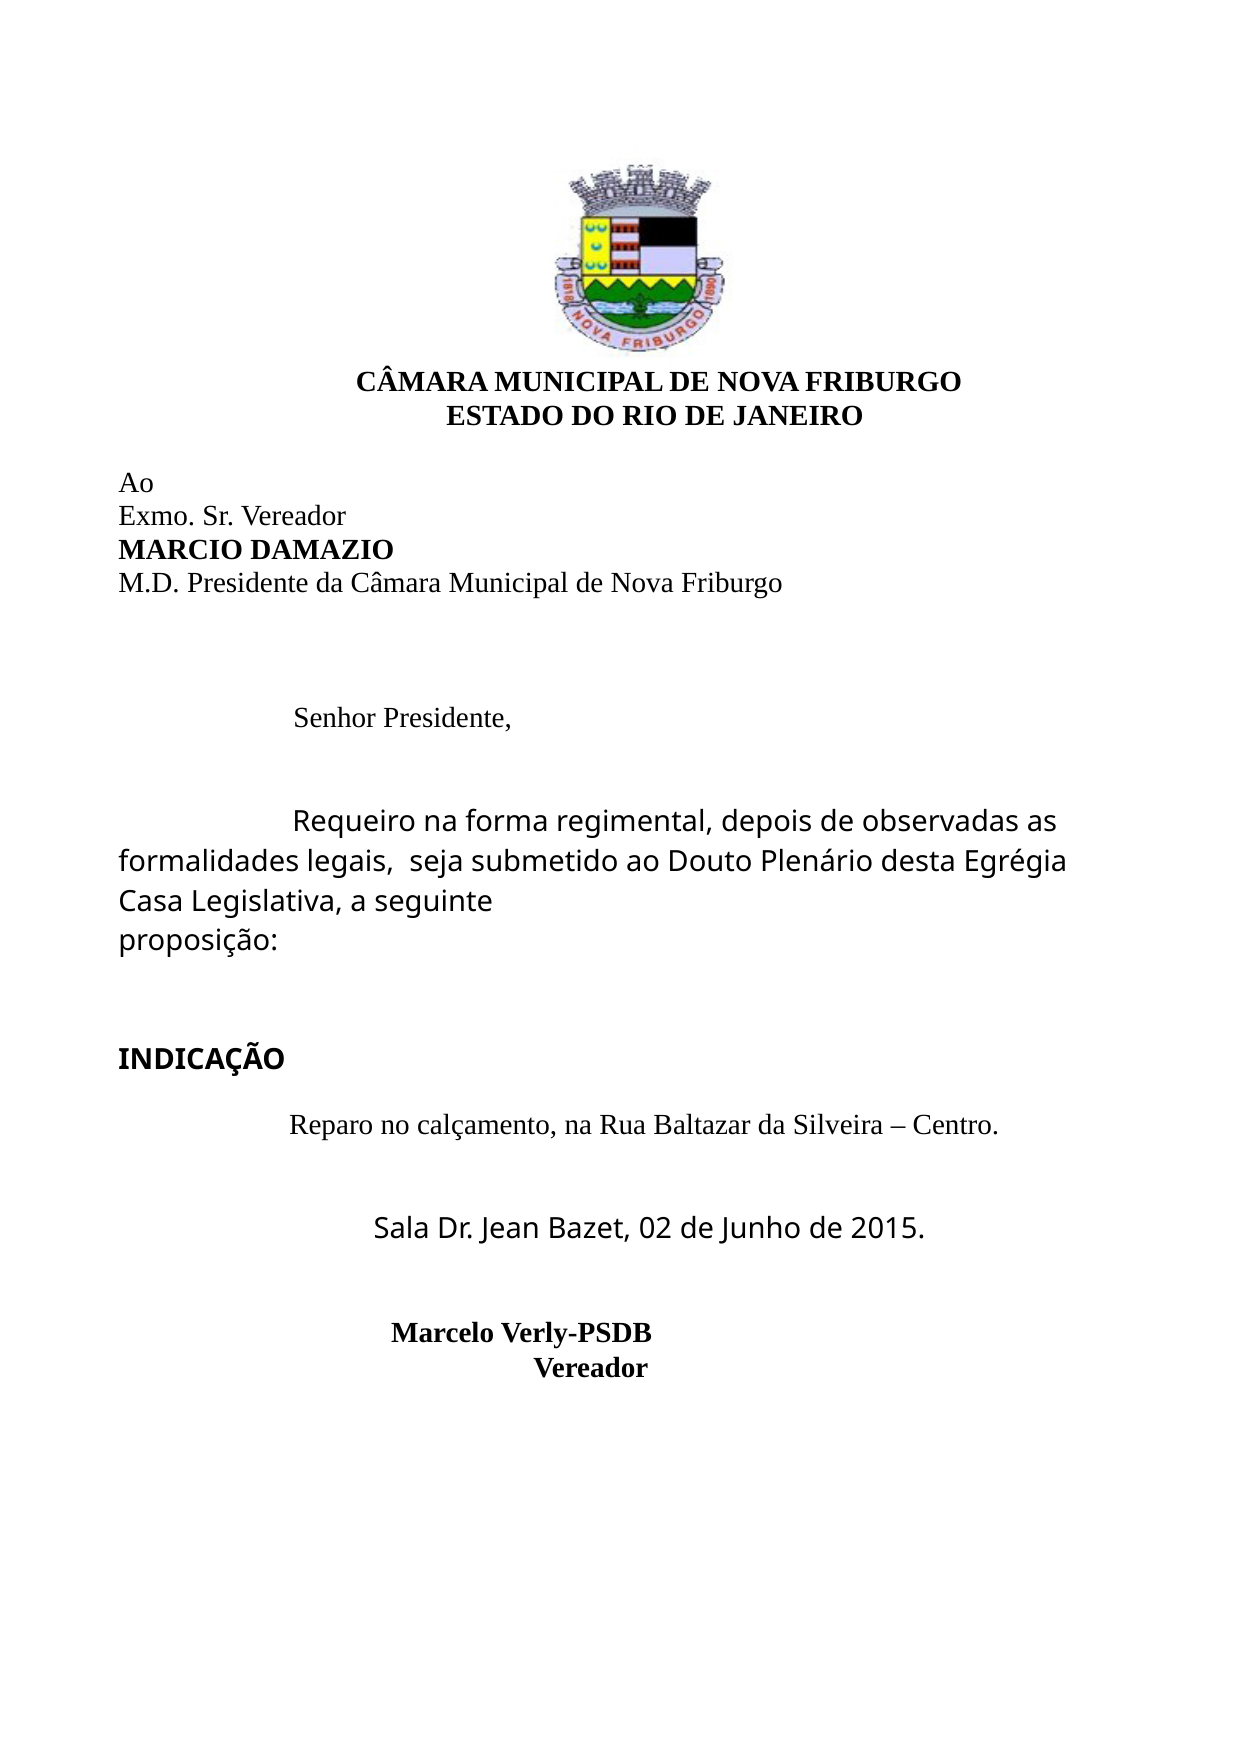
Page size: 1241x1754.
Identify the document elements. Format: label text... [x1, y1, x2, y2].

text Vereador [118, 1350, 1122, 1383]
text M.D. Presidente da Câmara Municipal de Nova Friburgo [118, 566, 1122, 599]
text CÂMARA MUNICIPAL DE NOVA FRIBURGO [118, 118, 1122, 398]
text MARCIO DAMAZIO [118, 532, 1122, 566]
text proposição: [118, 919, 1122, 959]
text Marcelo Verly-PSDB [118, 1315, 1122, 1350]
text Reparo no calçamento, na Rua Baltazar da Silveira – Centro. [118, 1107, 1122, 1141]
text INDICAÇÃO [118, 1038, 1122, 1078]
text ESTADO DO RIO DE JANEIRO [118, 398, 1122, 431]
text Exmo. Sr. Vereador [118, 498, 1122, 532]
text Requeiro na forma regimental, depois de observadas as formalidades legais, seja submetido ao Douto Plenário desta Egrégia Casa Legislativa, a seguinte [118, 800, 1122, 919]
text Ao [118, 465, 1122, 498]
text Senhor Presidente, [118, 700, 1122, 733]
text Sala Dr. Jean Bazet, 02 de Junho de 2015. [118, 1208, 1122, 1247]
